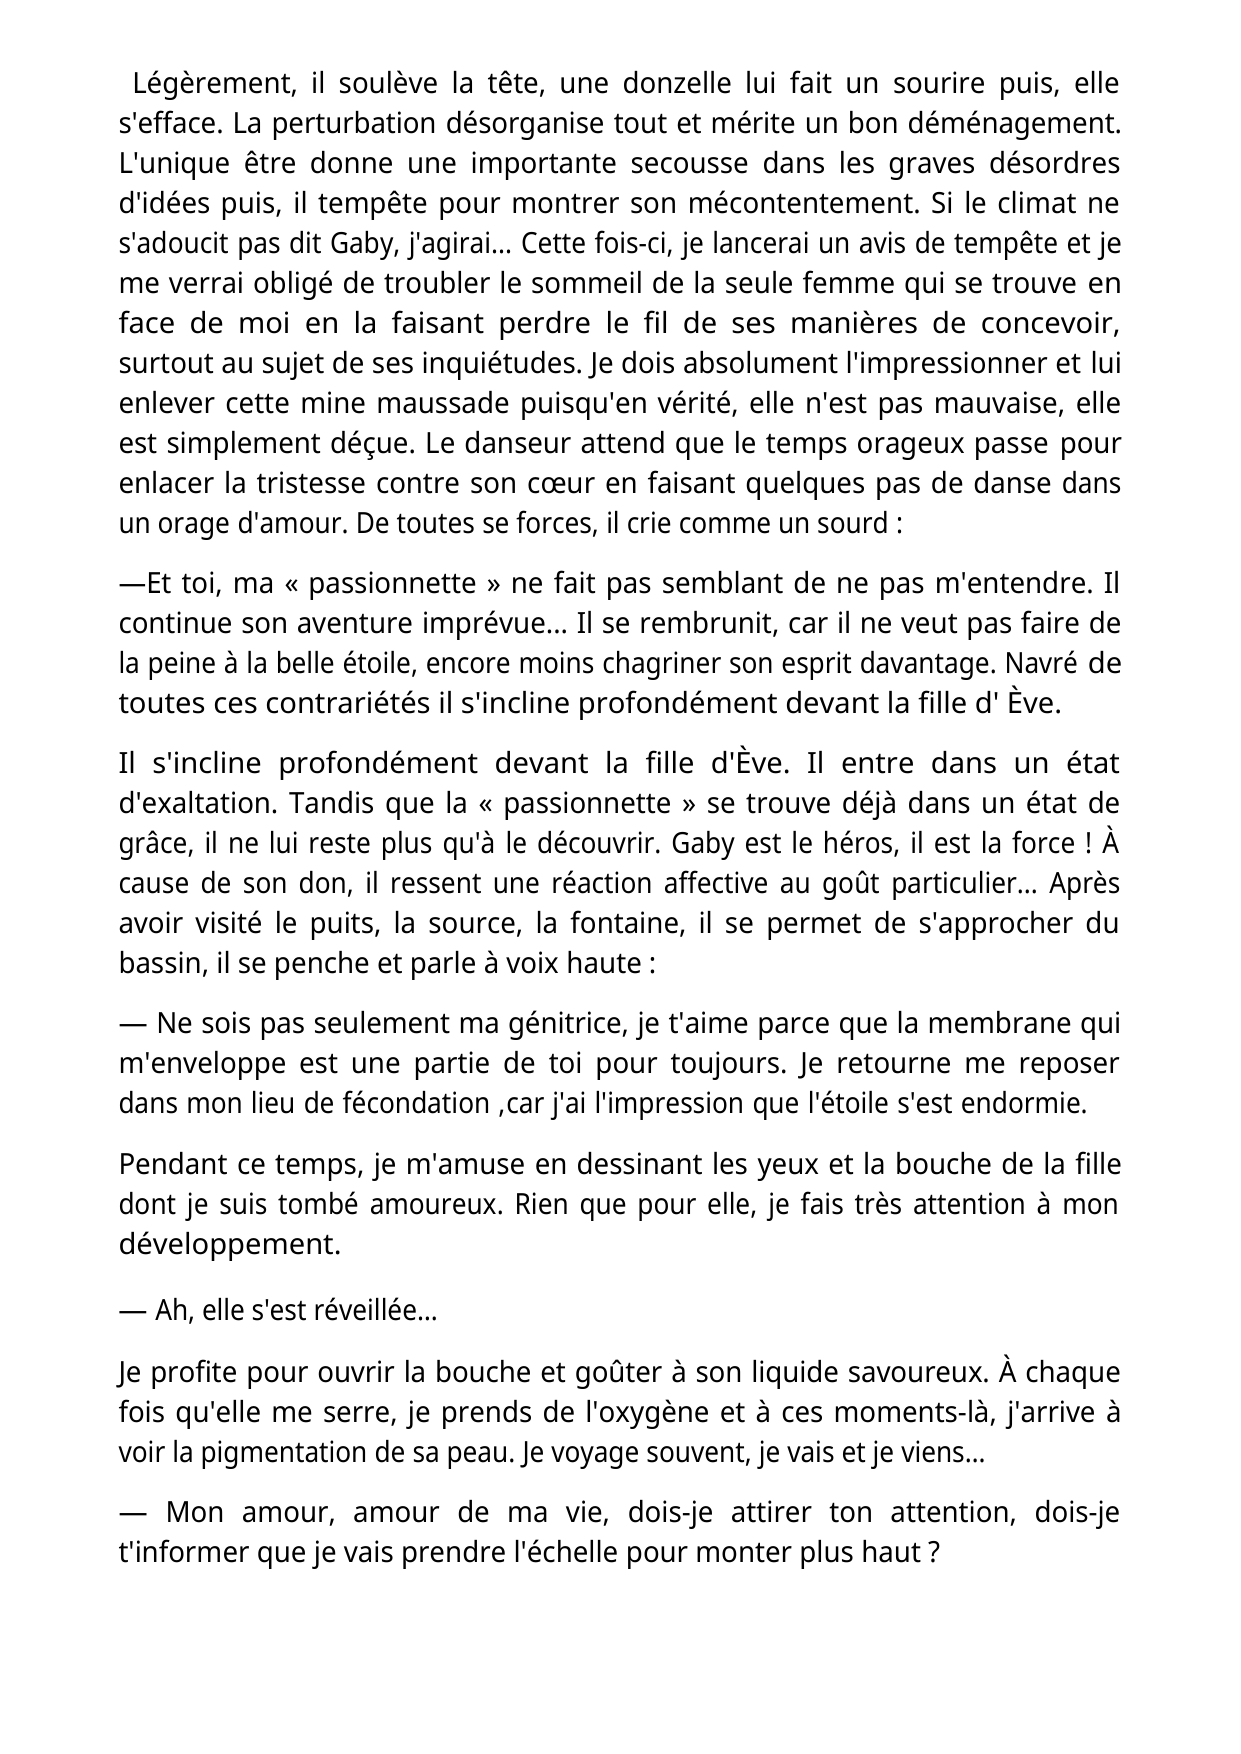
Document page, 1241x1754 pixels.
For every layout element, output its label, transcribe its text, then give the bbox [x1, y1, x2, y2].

text Je profite pour ouvrir la bouche et goûter à son liquide savoureux. À chaque fois qu'elle me serre, je prends de l'oxygène et à ces moments-là, j'arrive à voir la pigmentation de sa peau. Je voyage souvent, je vais et je viens… [118, 1351, 1122, 1471]
list Ah, elle s'est réveillée… [118, 1290, 1173, 1329]
text Il s'incline profondément devant la fille d'Ève. Il entre dans un état d'exaltation. Tandis que la « passionnette » se trouve déjà dans un état de grâce, il ne lui reste plus qu'à le découvrir. Gaby est le héros, il est la force ! À cause de son don, il ressent une réaction affective au goût particulier... Après avoir visité le puits, la source, la fontaine, il se permet de s'approcher du bassin, il se penche et parle à voix haute : [118, 742, 1122, 982]
list Mon amour, amour de ma vie, dois-je attirer ton attention, dois-je t'informer que je vais prendre l'échelle pour monter plus haut ? [118, 1492, 1122, 1571]
list Ne sois pas seulement ma génitrice, je t'aime parce que la membrane qui m'enveloppe est une partie de toi pour toujours. Je retourne me reposer dans mon lieu de fécondation ,car j'ai l'impression que l'étoile s'est endormie. [118, 1003, 1121, 1122]
text —Et toi, ma « passionnette » ne fait pas semblant de ne pas m'entendre. Il continue son aventure imprévue... Il se rembrunit, car il ne veut pas faire de la peine à la belle étoile, encore moins chagriner son esprit davantage. Navré de toutes ces contrariétés il s'incline profondément devant la fille d' Ève. [118, 562, 1122, 722]
text Légèrement, il soulève la tête, une donzelle lui fait un sourire puis, elle s'efface. La perturbation désorganise tout et mérite un bon déménagement. L'unique être donne une importante secousse dans les graves désordres d'idées puis, il tempête pour montrer son mécontentement. Si le climat ne s'adoucit pas dit Gaby, j'agirai... Cette fois-ci, je lancerai un avis de tempête et je me verrai obligé de troubler le sommeil de la seule femme qui se trouve en face de moi en la faisant perdre le fil de ses manières de concevoir, surtout au sujet de ses inquiétudes. Je dois absolument l'impressionner et lui enlever cette mine maussade puisqu'en vérité, elle n'est pas mauvaise, elle est simplement déçue. Le danseur attend que le temps orageux passe pour enlacer la tristesse contre son cœur en faisant quelques pas de danse dans un orage d'amour. De toutes se forces, il crie comme un sourd : [118, 62, 1122, 542]
text Pendant ce temps, je m'amuse en dessinant les yeux et la bouche de la fille dont je suis tombé amoureux. Rien que pour elle, je fais très attention à mon développement. [118, 1143, 1122, 1263]
